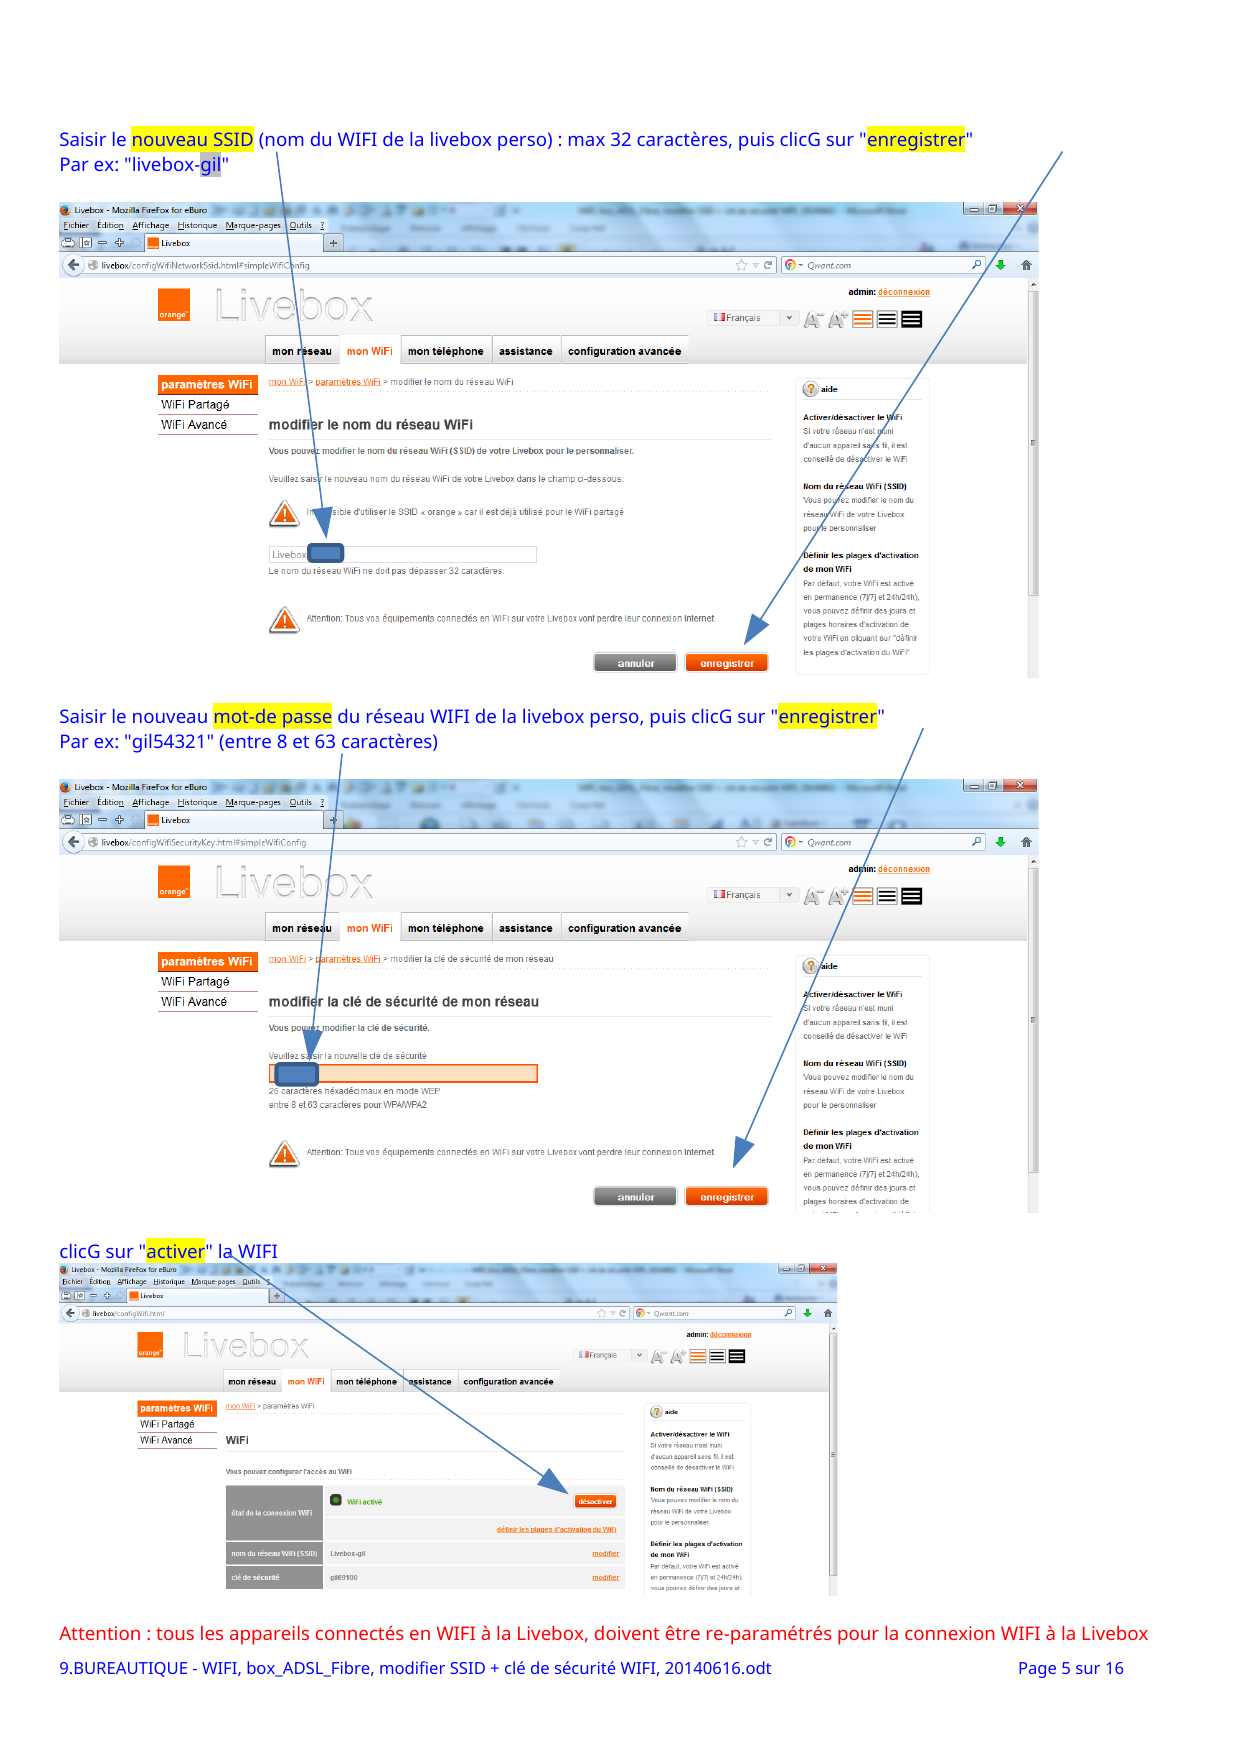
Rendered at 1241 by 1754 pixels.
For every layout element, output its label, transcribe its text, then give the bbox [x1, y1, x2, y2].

text clicG sur "activer" la WIFI [59, 1238, 1181, 1264]
text Saisir le nouveau SSID (nom du WIFI de la livebox perso) : max 32 caractères, puis clicG sur "enregistrer" [59, 126, 1181, 152]
text Attention : tous les appareils connectés en WIFI à la Livebox, doivent être re-paramétrés pour la connexion WIFI à la Livebox [59, 1621, 1181, 1646]
text Saisir le nouveau mot-de passe du réseau WIFI de la livebox perso, puis clicG sur "enregistrer" [59, 703, 1181, 729]
text Par ex: "gil54321" (entre 8 et 63 caractères) [59, 729, 921, 754]
text Par ex: "livebox-gil" [59, 152, 278, 177]
text [278, 152, 1060, 177]
text [1048, 152, 1181, 177]
text [914, 729, 1181, 754]
